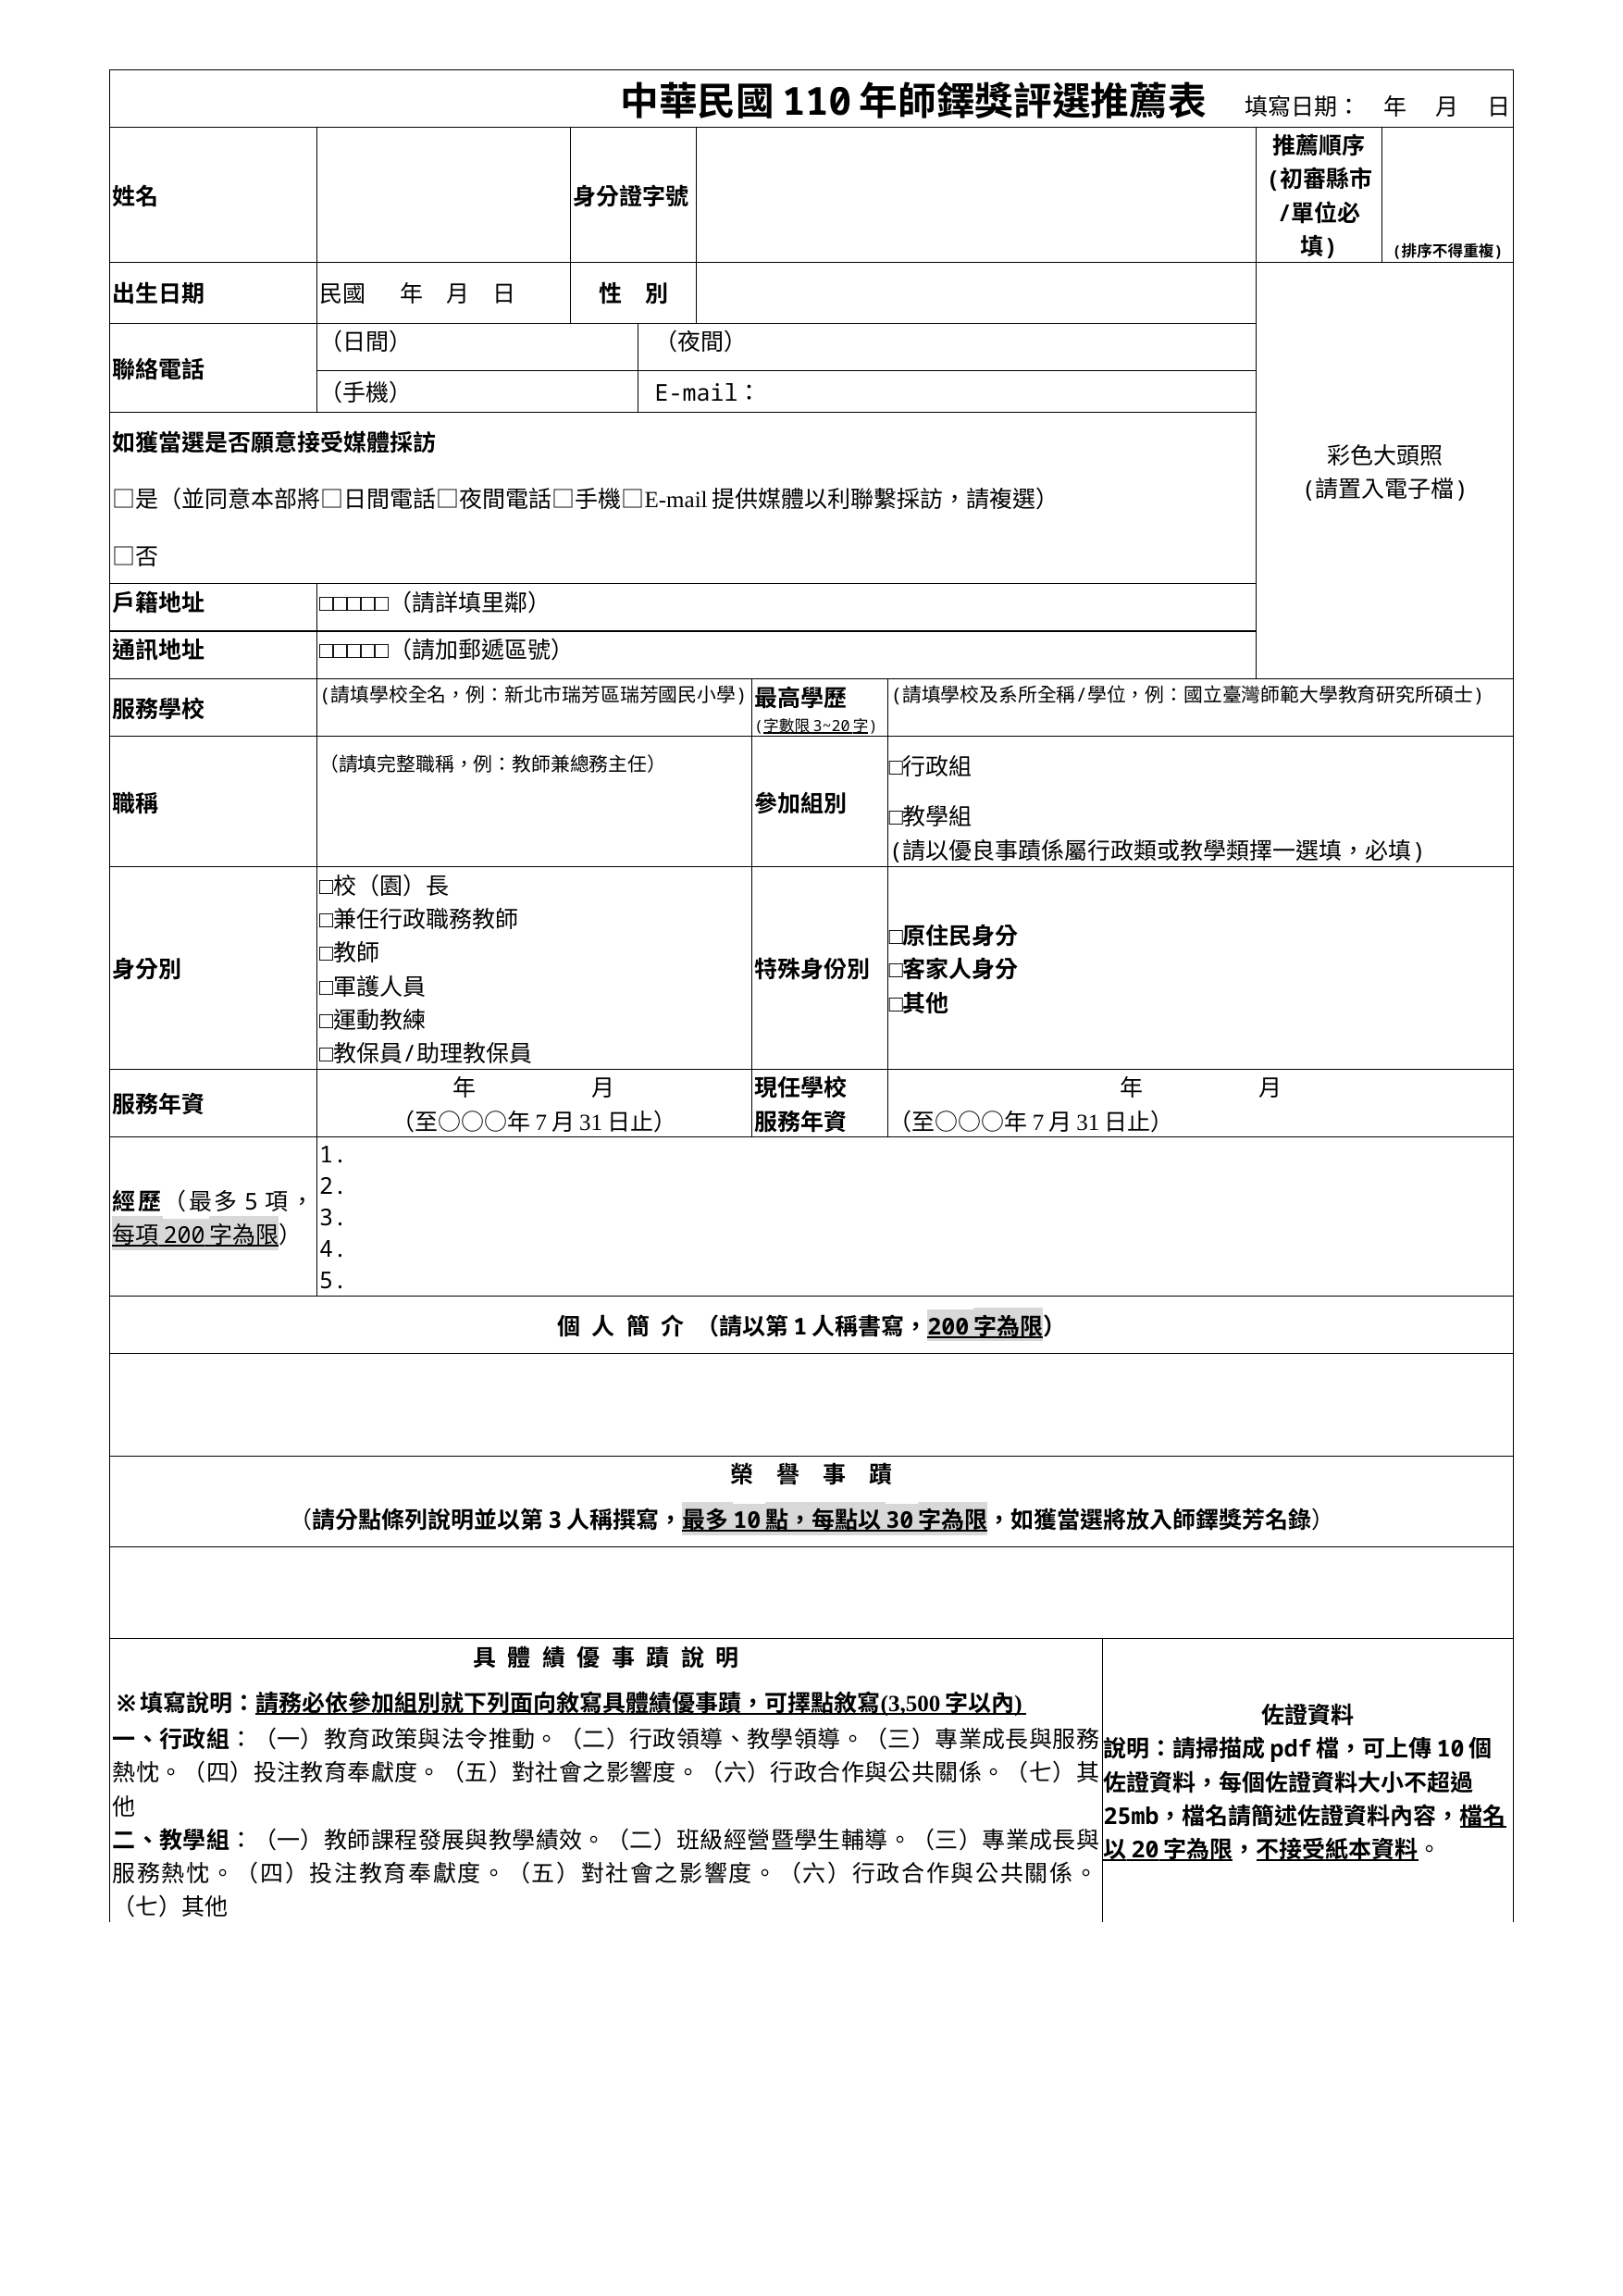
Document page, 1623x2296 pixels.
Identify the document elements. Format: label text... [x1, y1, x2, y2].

table_cell 最高學歷 (字數限3~20字) [752, 679, 887, 736]
table_cell 推薦順序 (初審縣市/單位必填) [1257, 128, 1381, 262]
table_cell [317, 128, 570, 262]
table_cell (請填學校全名，例：新北市瑞芳區瑞芳國民小學) [317, 679, 751, 736]
table_cell 參加組別 [752, 737, 887, 866]
table_cell 性 別 [571, 263, 696, 322]
table_cell [110, 1354, 1513, 1456]
table_cell 職稱 [110, 737, 316, 866]
table_cell E-mail： [638, 371, 1256, 412]
table_cell [697, 263, 1256, 322]
table_cell 榮 譽 事 蹟 （請分點條列說明並以第3人稱撰寫，最多10點，每點以30字為限，如獲當選將放入師鐸獎芳名錄） [110, 1457, 1513, 1546]
table_cell 年 月 （至○○○年7月31日止） [317, 1070, 751, 1136]
table_cell [110, 1547, 1513, 1638]
table_cell 特殊身份別 [752, 867, 887, 1069]
table_cell 經歷（最多5項，每項200字為限） [110, 1137, 316, 1295]
table_cell 戶籍地址 [110, 584, 316, 630]
table_cell 具 體 績 優 事 蹟 說 明 ※填寫說明：請務必依參加組別就下列面向敘寫具體績優事蹟，可擇點敘寫(3,500字以內) 一、行政組：（一）教育政策與法令推動。（二）行政領導、教學領導。（三）專業成長與服務熱忱。（四）投注教育奉獻度。（五）對社會之影響度。（六）行政合作與公共關係。（七）其他 二、教學組：（一）教師課程發展與教學績效。（二）班級經營暨學生輔導。（三）專業成長與服務熱忱。（四）投注教育奉獻度。（五）對社會之影響度。（六）行政合作與公共關係。（七）其他 [110, 1639, 1102, 1922]
table_cell 個 人 簡 介 （請以第1人稱書寫，200字為限） [110, 1297, 1513, 1353]
table_cell □校（園）長 □兼任行政職務教師 □教師 □軍護人員 □運動教練 □教保員/助理教保員 [317, 867, 751, 1069]
table_cell （手機） [317, 371, 638, 412]
table_cell 民國 年 月 日 [317, 263, 570, 322]
table_cell (請填學校及系所全稱/學位，例：國立臺灣師範大學教育研究所碩士) [888, 679, 1513, 736]
table_cell 如獲當選是否願意接受媒體採訪 □是（並同意本部將□日間電話□夜間電話□手機□E-mail提供媒體以利聯繫採訪，請複選） □否 [110, 413, 1256, 583]
table_cell □□□□□（請詳填里鄰） [317, 584, 1256, 630]
table_cell 佐證資料 說明：請掃描成pdf檔，可上傳10個佐證資料，每個佐證資料大小不超過25mb，檔名請簡述佐證資料內容，檔名以20字為限，不接受紙本資料。 [1103, 1639, 1513, 1922]
table_cell 現任學校 服務年資 [752, 1070, 887, 1136]
table_cell 姓名 [110, 128, 316, 262]
table_cell 聯絡電話 [110, 324, 316, 412]
table_cell 彩色大頭照 (請置入電子檔) [1257, 263, 1513, 678]
table_cell 服務學校 [110, 679, 316, 736]
table_cell 1. 2. 3. 4. 5. [317, 1137, 1513, 1295]
table_cell (排序不得重複) [1382, 128, 1513, 262]
table_cell 身分證字號 [571, 128, 696, 262]
table_cell □□□□□（請加郵遞區號） [317, 632, 1256, 678]
table_cell 出生日期 [110, 263, 316, 322]
table_cell [697, 128, 1256, 262]
table_cell （請填完整職稱，例：教師兼總務主任） [317, 737, 751, 866]
table_cell 通訊地址 [110, 632, 316, 678]
table_cell 服務年資 [110, 1070, 316, 1136]
table_cell □原住民身分 □客家人身分 □其他 [888, 867, 1513, 1069]
table_cell 年 月 （至○○○年7月31日止） [888, 1070, 1513, 1136]
table_cell 身分別 [110, 867, 316, 1069]
table_cell （日間） [317, 324, 638, 370]
table_cell □行政組 □教學組 (請以優良事蹟係屬行政類或教學類擇一選填，必填) [888, 737, 1513, 866]
table_cell （夜間） [638, 324, 1256, 370]
table_header 中華民國110年師鐸獎評選推薦表 填寫日期： 年 月 日 [110, 70, 1513, 127]
